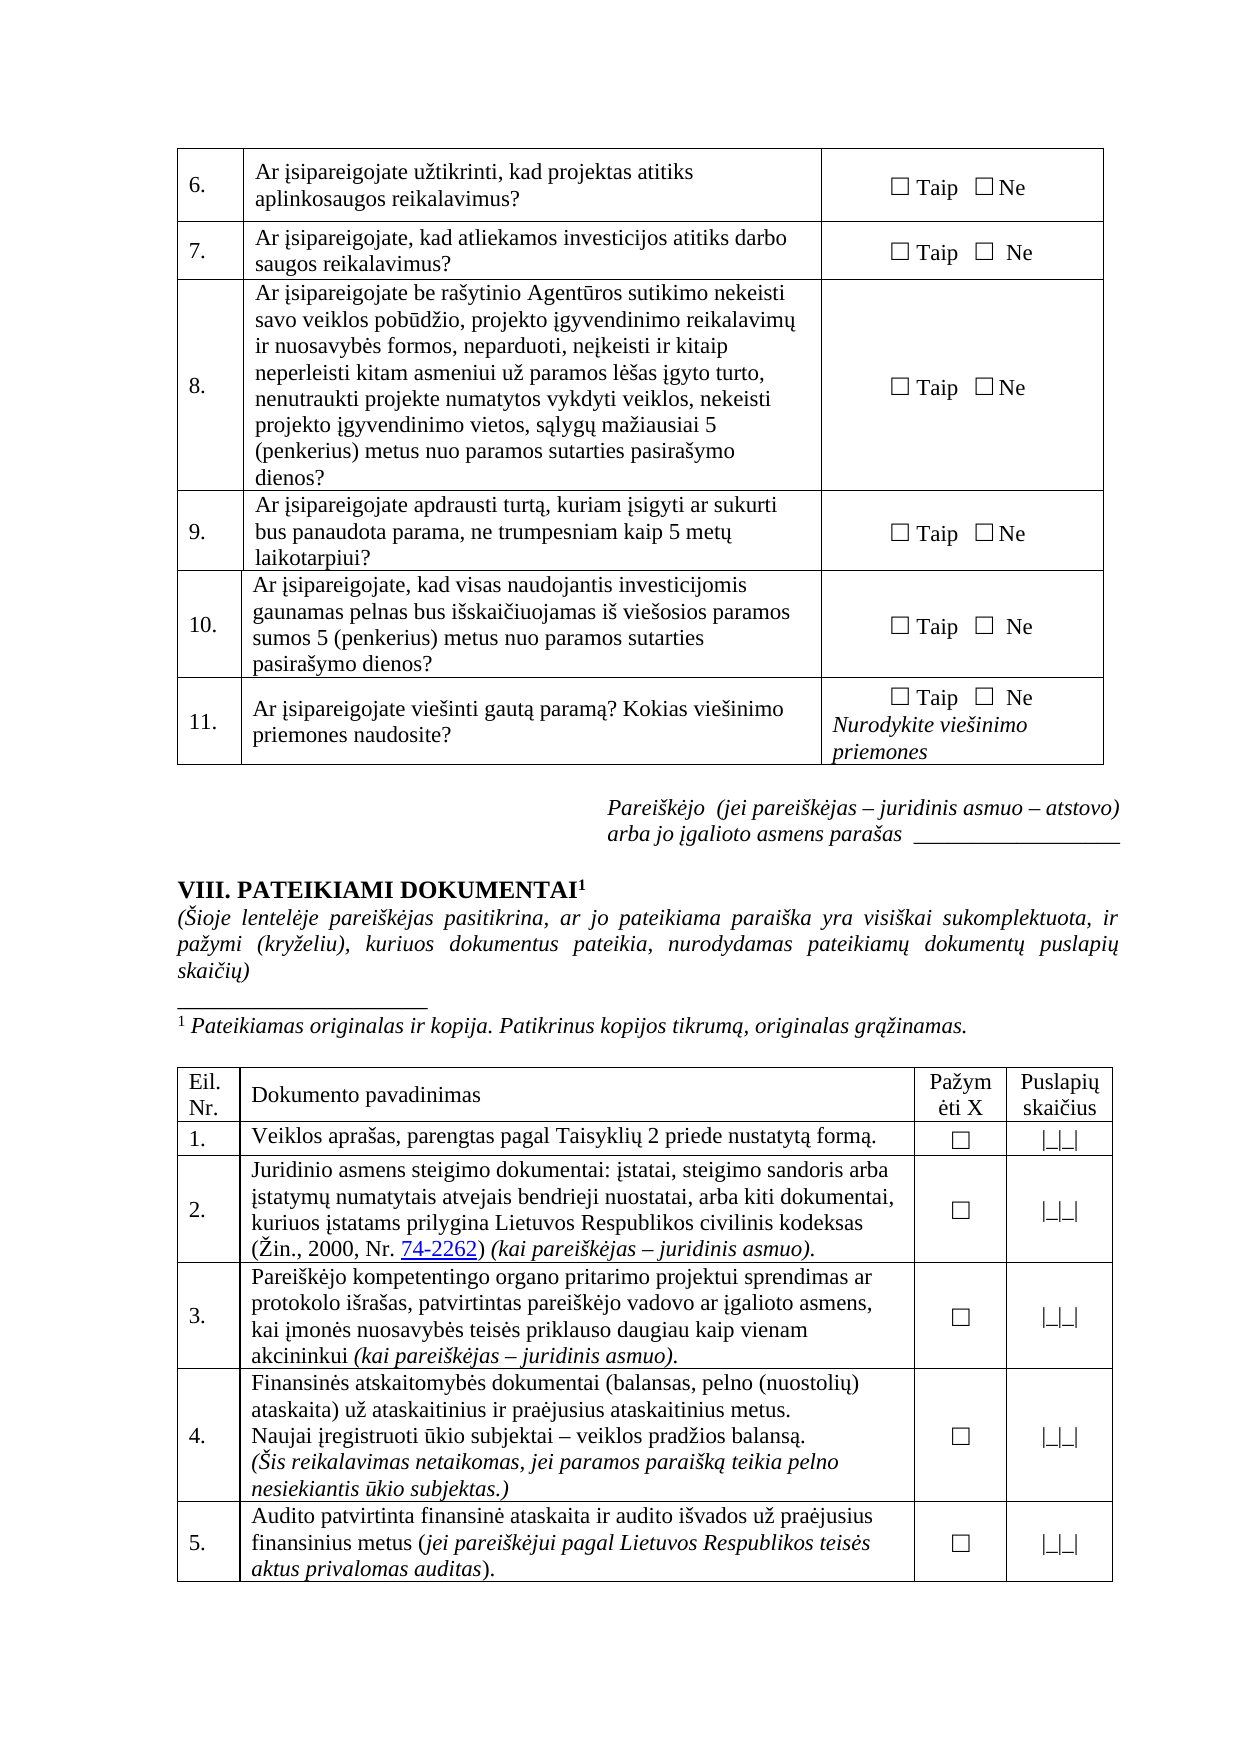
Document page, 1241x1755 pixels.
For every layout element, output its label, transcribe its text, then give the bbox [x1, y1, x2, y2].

table_cell 8. [178, 280, 243, 490]
table_cell Ar įsipareigojate viešinti gautą paramą? Kokias viešinimo priemones naudosite? [242, 678, 821, 764]
table_cell Audito patvirtinta finansinė ataskaita ir audito išvados už praėjusius finansinius metus (jei pareiškėjui pagal Lietuvos Respublikos teisės aktus privalomas auditas). [241, 1502, 914, 1581]
text 1 Pateikiamas originalas ir kopija. Patikrinus kopijos tikrumą, originalas grąžinamas. [177, 1012, 1122, 1038]
table_cell □ Taip □ Ne [822, 491, 1103, 570]
table_cell 11. [178, 678, 241, 764]
table_cell □ Taip □ Ne [822, 571, 1103, 677]
table_cell 5. [178, 1502, 239, 1581]
table_cell □ [915, 1502, 1006, 1581]
text ____________________ [177, 983, 1122, 1012]
table_cell Finansinės atskaitomybės dokumentai (balansas, pelno (nuostolių) ataskaita) už ataskaitinius ir praėjusius ataskaitinius metus. Naujai įregistruoti ūkio subjektai – veiklos pradžios balansą. (Šis reikalavimas netaikomas, jei paramos paraišką teikia pelno nesiekiantis ūkio subjektas.) [241, 1369, 914, 1501]
table_cell Veiklos aprašas, parengtas pagal Taisyklių 2 priede nustatytą formą. [241, 1122, 914, 1155]
text (Šioje lentelėje pareiškėjas pasitikrina, ar jo pateikiama paraiška yra visiškai sukomplektuota, ir pažymi (kryželiu), kuriuos dokumentus pateikia, nurodydamas pateikiamų dokumentų puslapių skaičių) [177, 904, 1122, 983]
table_cell 4. [178, 1369, 239, 1501]
table_cell 1. [178, 1122, 239, 1155]
table_cell |_|_| [1007, 1369, 1112, 1501]
table_cell □ [915, 1122, 1006, 1155]
table_cell Ar įsipareigojate, kad atliekamos investicijos atitiks darbo saugos reikalavimus? [244, 222, 821, 278]
table_cell 6. [178, 149, 243, 221]
table_cell 3. [178, 1263, 239, 1368]
table_cell □ Taip □ Ne [822, 280, 1103, 490]
table_cell |_|_| [1007, 1156, 1112, 1262]
table_header Eil. Nr. [178, 1068, 239, 1121]
text VIII. PATEIKIAMi DOKUMENTAI1 [177, 875, 1122, 904]
table_cell 2. [178, 1156, 239, 1262]
table_cell Juridinio asmens steigimo dokumentai: įstatai, steigimo sandoris arba įstatymų numatytais atvejais bendrieji nuostatai, arba kiti dokumentai, kuriuos įstatams prilygina Lietuvos Respublikos civilinis kodeksas (Žin., 2000, Nr. 74-2262) (kai pareiškėjas – juridinis asmuo). [241, 1156, 914, 1262]
table_header Puslapių skaičius [1007, 1068, 1112, 1121]
table_cell Ar įsipareigojate apdrausti turtą, kuriam įsigyti ar sukurti bus panaudota parama, ne trumpesniam kaip 5 metų laikotarpiui? [244, 491, 821, 570]
table_header Dokumento pavadinimas [241, 1068, 914, 1121]
table_cell |_|_| [1007, 1502, 1112, 1581]
table_cell □ Taip □ Ne [822, 149, 1103, 221]
table_cell Ar įsipareigojate, kad visas naudojantis investicijomis gaunamas pelnas bus išskaičiuojamas iš viešosios paramos sumos 5 (penkerius) metus nuo paramos sutarties pasirašymo dienos? [242, 571, 821, 677]
table_cell 7. [178, 222, 243, 278]
text Pareiškėjo (jei pareiškėjas – juridinis asmuo – atstovo) [177, 794, 1122, 820]
table_cell Pareiškėjo kompetentingo organo pritarimo projektui sprendimas ar protokolo išrašas, patvirtintas pareiškėjo vadovo ar įgalioto asmens, kai įmonės nuosavybės teisės priklauso daugiau kaip vienam akcininkui (kai pareiškėjas – juridinis asmuo). [241, 1263, 914, 1368]
table_cell |_|_| [1007, 1122, 1112, 1155]
table_cell Ar įsipareigojate užtikrinti, kad projektas atitiks aplinkosaugos reikalavimus? [244, 149, 821, 221]
table_cell □ [915, 1156, 1006, 1262]
table_cell 9. [178, 491, 243, 570]
table_cell |_|_| [1007, 1263, 1112, 1368]
table_header Pažymėti X [915, 1068, 1006, 1121]
table_cell □ [915, 1369, 1006, 1501]
text arba jo įgalioto asmens parašas __________________ [177, 820, 1122, 847]
table_cell □ Taip □ Ne [822, 222, 1103, 278]
table_cell 10. [178, 571, 241, 677]
table_cell □ Taip □ Ne Nurodykite viešinimo priemones [822, 678, 1103, 764]
table_cell Ar įsipareigojate be rašytinio Agentūros sutikimo nekeisti savo veiklos pobūdžio, projekto įgyvendinimo reikalavimų ir nuosavybės formos, neparduoti, neįkeisti ir kitaip neperleisti kitam asmeniui už paramos lėšas įgyto turto, nenutraukti projekte numatytos vykdyti veiklos, nekeisti projekto įgyvendinimo vietos, sąlygų mažiausiai 5 (penkerius) metus nuo paramos sutarties pasirašymo dienos? [244, 280, 821, 490]
table_cell □ [915, 1263, 1006, 1368]
